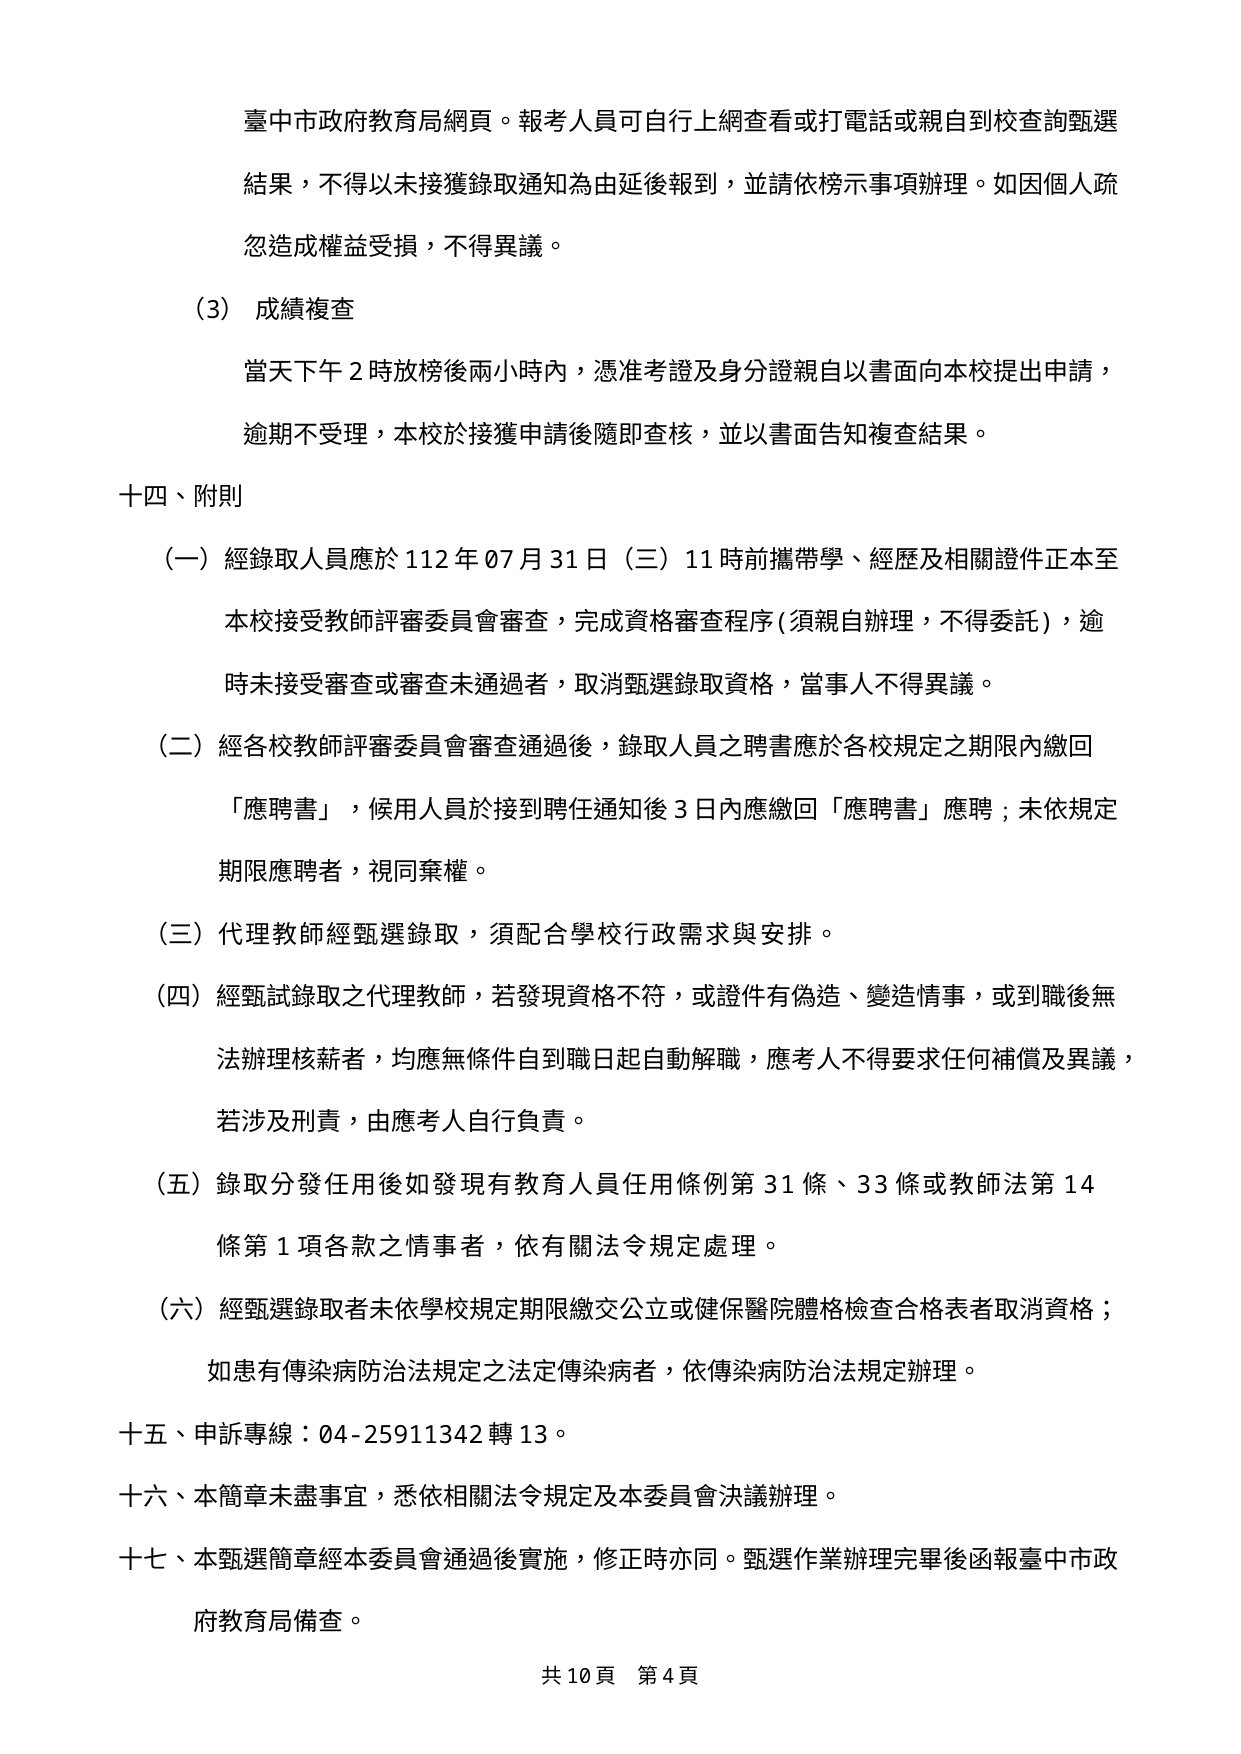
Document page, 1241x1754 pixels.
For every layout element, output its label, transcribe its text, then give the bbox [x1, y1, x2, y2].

list 成績複查 [181, 266, 1122, 328]
text 十五、申訴專線：04-25911342轉13。 [118, 1391, 1122, 1453]
text （四）經甄試錄取之代理教師，若發現資格不符，或證件有偽造、變造情事，或到職後無法辦理核薪者，均應無條件自到職日起自動解職，應考人不得要求任何補償及異議，若涉及刑責，由應考人自行負責。 [141, 953, 1122, 1141]
text 十四、附則 [118, 453, 1122, 516]
text 十六、本簡章未盡事宜，悉依相關法令規定及本委員會決議辦理。 [118, 1453, 1122, 1516]
text （二）經各校教師評審委員會審查通過後，錄取人員之聘書應於各校規定之期限內繳回「應聘書」，候用人員於接到聘任通知後3日內應繳回「應聘書」應聘﹔未依規定期限應聘者，視同棄權。 [143, 703, 1122, 891]
text （五）錄取分發任用後如發現有教育人員任用條例第31條、33條或教師法第14條第1項各款之情事者，依有關法令規定處理。 [141, 1141, 1122, 1266]
text （六）經甄選錄取者未依學校規定期限繳交公立或健保醫院體格檢查合格表者取消資格；如患有傳染病防治法規定之法定傳染病者，依傳染病防治法規定辦理。 [144, 1266, 1122, 1391]
text 當天下午2時放榜後兩小時內，憑准考證及身分證親自以書面向本校提出申請，逾期不受理，本校於接獲申請後隨即查核，並以書面告知複查結果。 [243, 328, 1122, 453]
text （一）經錄取人員應於112年07月31日（三）11時前攜帶學、經歷及相關證件正本至本校接受教師評審委員會審查，完成資格審查程序(須親自辦理，不得委託)，逾時未接受審查或審查未通過者，取消甄選錄取資格，當事人不得異議。 [149, 516, 1122, 703]
text 臺中市政府教育局網頁。報考人員可自行上網查看或打電話或親自到校查詢甄選結果，不得以未接獲錄取通知為由延後報到，並請依榜示事項辦理。如因個人疏忽造成權益受損，不得異議。 [243, 78, 1122, 266]
text （三）代理教師經甄選錄取，須配合學校行政需求與安排。 [118, 891, 1122, 953]
text 十七、本甄選簡章經本委員會通過後實施，修正時亦同。甄選作業辦理完畢後函報臺中市政府教育局備查。 [118, 1516, 1122, 1641]
